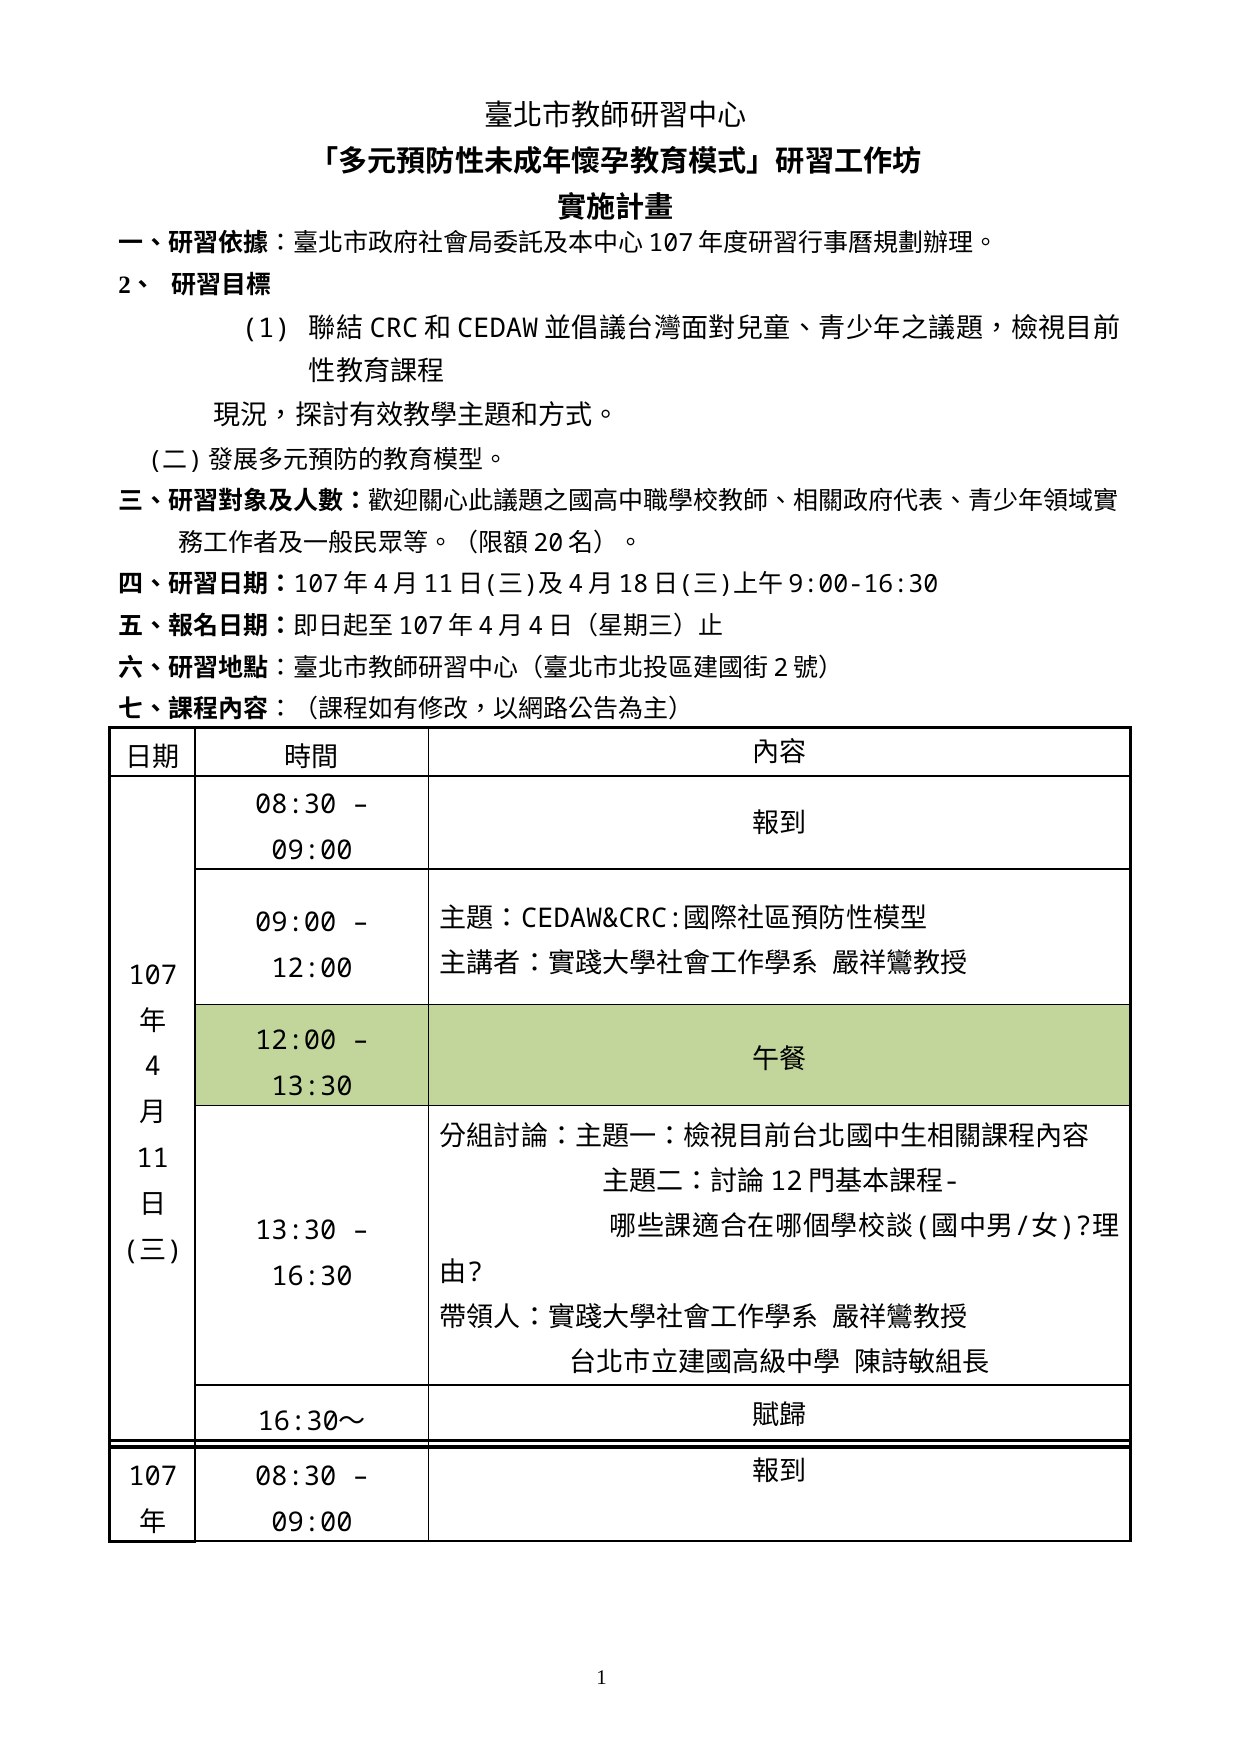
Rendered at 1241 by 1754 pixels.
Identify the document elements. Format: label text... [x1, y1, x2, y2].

text 四、研習日期：107年4月11日(三)及4月18日(三)上午9:00-16:30 [118, 559, 1122, 601]
text 五、報名日期：即日起至107年4月4日（星期三）止 [118, 601, 1122, 643]
table_cell 賦歸 [429, 1386, 1129, 1439]
table_cell 08:30 – 09:00 [196, 777, 428, 868]
table_cell 12:00 – 13:30 [196, 1005, 428, 1105]
text 一、研習依據：臺北市政府社會局委託及本中心107年度研習行事曆規劃辦理。 [118, 226, 1122, 257]
text 三、研習對象及人數：歡迎關心此議題之國高中職學校教師、相關政府代表、青少年領域實 [118, 476, 1122, 518]
table_cell 主題：CEDAW&CRC:國際社區預防性模型 主講者：實踐大學社會工作學系 嚴祥鸞教授 [429, 870, 1129, 1004]
table_cell 09:00 – 12:00 [196, 870, 428, 1004]
list 研習目標 [118, 257, 1122, 301]
text 七、課程內容：（課程如有修改，以網路公告為主） [118, 684, 1122, 726]
table_cell 107 年 [111, 1449, 194, 1540]
text 「多元預防性未成年懷孕教育模式」研習工作坊 [118, 134, 1112, 180]
text 現況，探討有效教學主題和方式。 [213, 389, 1122, 432]
text 臺北市教師研習中心 [118, 89, 1112, 134]
table_cell 13:30 – 16:30 [196, 1106, 428, 1384]
table_header 日期 [111, 729, 194, 775]
table_cell 報到 [429, 777, 1129, 868]
text 務工作者及一般民眾等。（限額20名）。 [118, 518, 1122, 559]
table_cell 16:30〜 [196, 1386, 428, 1439]
table_header 時間 [196, 729, 428, 775]
table_cell 107 年 4 月 11 日 (三) [111, 777, 194, 1439]
table_cell 報到 [429, 1449, 1129, 1540]
table_cell 08:30 – 09:00 [196, 1449, 428, 1540]
list 聯結CRC和CEDAW並倡議台灣面對兒童、青少年之議題，檢視目前性教育課程 [242, 301, 1122, 389]
text 實施計畫 [118, 180, 1112, 226]
text (二) 發展多元預防的教育模型。 [148, 432, 1122, 476]
table_cell 午餐 [429, 1005, 1129, 1105]
table_header 內容 [429, 729, 1129, 775]
text 六、研習地點：臺北市教師研習中心（臺北市北投區建國街2號） [118, 643, 1122, 684]
table_cell 分組討論：主題一：檢視目前台北國中生相關課程內容 主題二：討論12門基本課程- 哪些課適合在哪個學校談(國中男/女)?理由? 帶領人：實踐大學社會工作學系 嚴祥鸞教授 台北市立建國高級中學 陳詩敏組長 [429, 1106, 1129, 1384]
